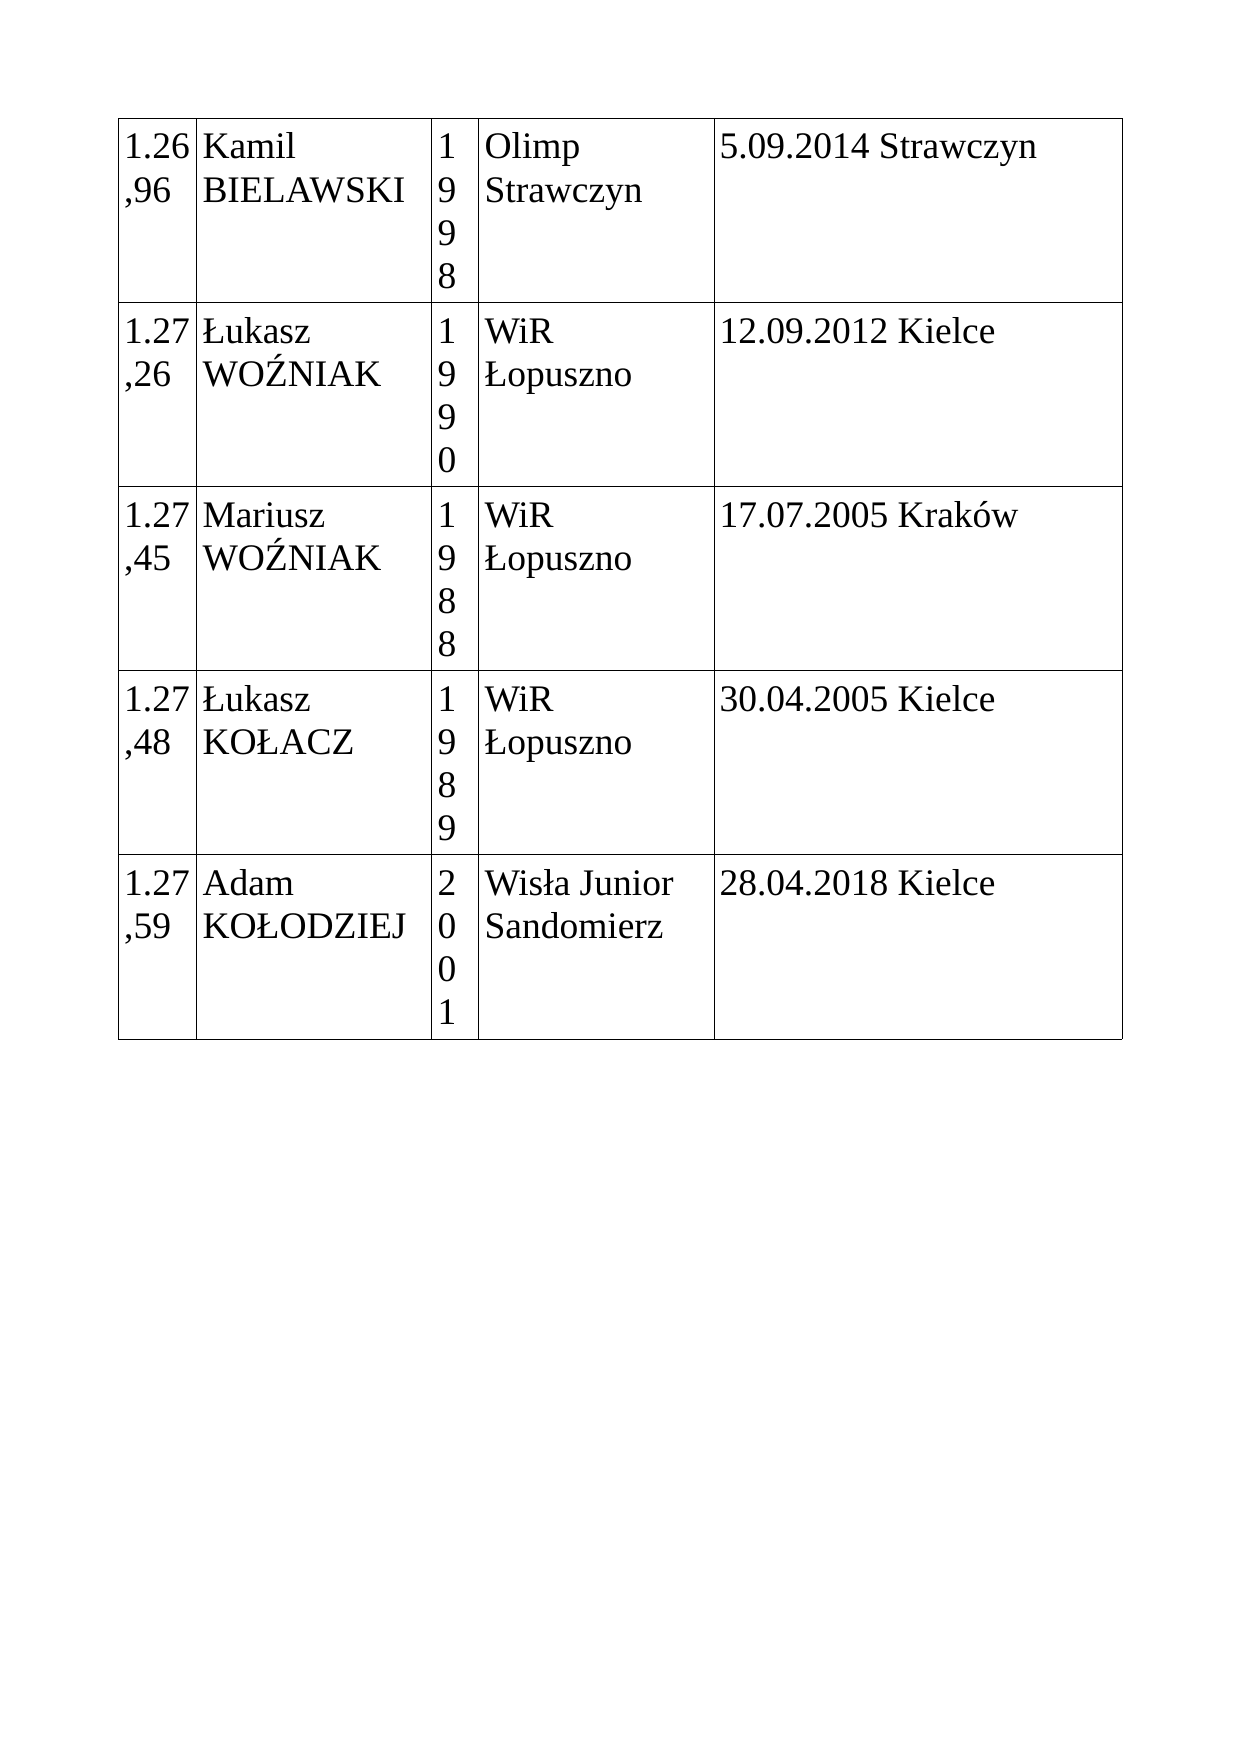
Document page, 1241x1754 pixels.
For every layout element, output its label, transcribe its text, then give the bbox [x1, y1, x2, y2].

table_cell WiR Łopuszno [479, 487, 714, 670]
table_cell 1990 [432, 303, 478, 486]
table_cell Wisła Junior Sandomierz [479, 855, 714, 1038]
table_cell 1.26,96 [119, 119, 196, 302]
table_cell Kamil BIELAWSKI [197, 119, 431, 302]
table_cell Olimp Strawczyn [479, 119, 714, 302]
table_cell 5.09.2014 Strawczyn [715, 119, 1122, 302]
table_cell 1.27,48 [119, 671, 196, 854]
table_cell 12.09.2012 Kielce [715, 303, 1122, 486]
table_cell Adam KOŁODZIEJ [197, 855, 431, 1038]
table_cell Mariusz WOŹNIAK [197, 487, 431, 670]
table_cell Łukasz WOŹNIAK [197, 303, 431, 486]
table_cell 1988 [432, 487, 478, 670]
table_cell 2001 [432, 855, 478, 1038]
table_cell Łukasz KOŁACZ [197, 671, 431, 854]
table_cell 30.04.2005 Kielce [715, 671, 1122, 854]
table_cell 1.27,45 [119, 487, 196, 670]
table_cell 28.04.2018 Kielce [715, 855, 1122, 1038]
table_cell 1989 [432, 671, 478, 854]
table_cell WiR Łopuszno [479, 671, 714, 854]
table_cell WiR Łopuszno [479, 303, 714, 486]
table_cell 1.27,26 [119, 303, 196, 486]
table_cell 1998 [432, 119, 478, 302]
table_cell 1.27,59 [119, 855, 196, 1038]
table_cell 17.07.2005 Kraków [715, 487, 1122, 670]
